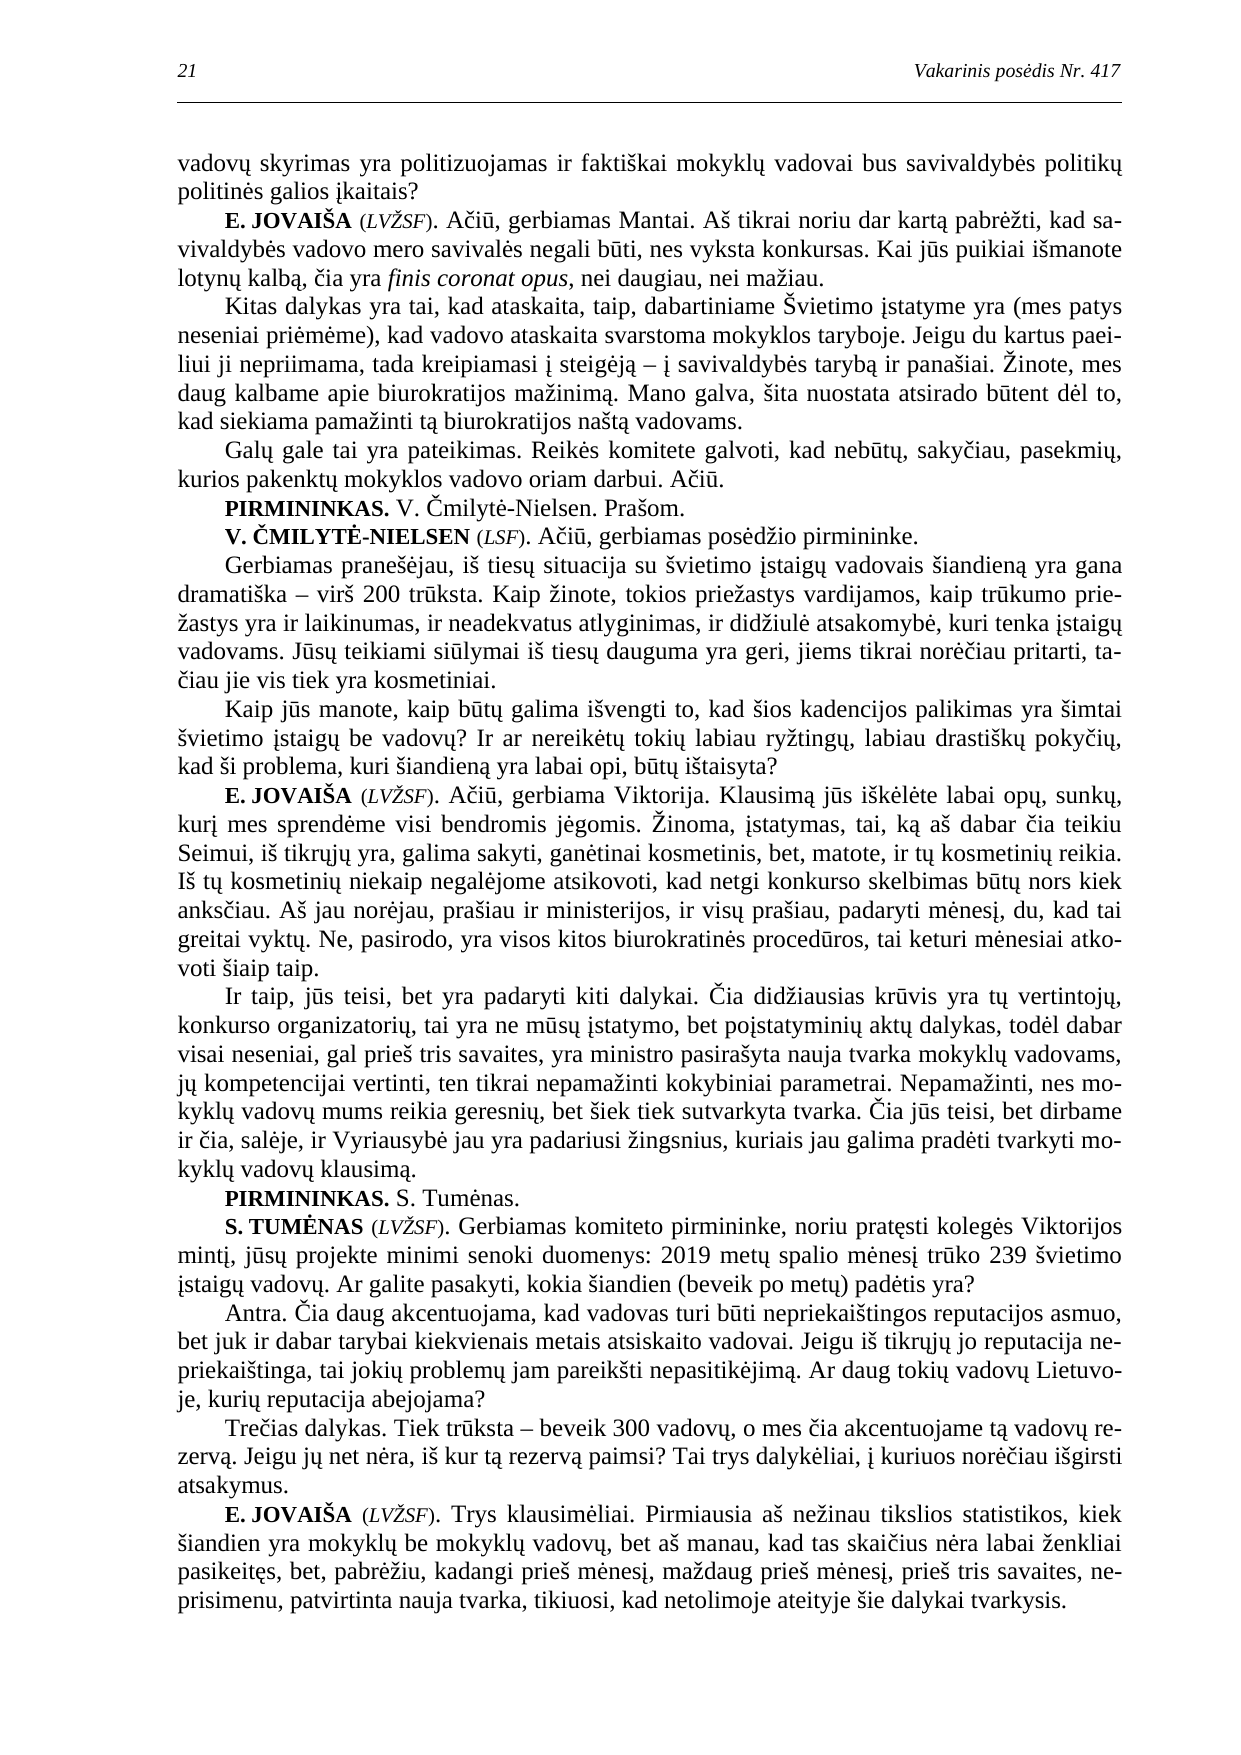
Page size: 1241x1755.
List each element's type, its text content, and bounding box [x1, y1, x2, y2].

text Ga­lų ga­le tai yra pa­tei­ki­mas. Rei­kės ko­mi­te­te gal­vo­ti, kad ne­bū­tų, sa­ky­čiau, pa­sek­mių, ku­rios pa­kenk­tų mo­kyk­los va­do­vo oriam dar­bui. Ačiū. [177, 435, 1122, 493]
text Tre­čias da­ly­kas. Tiek trūks­ta – be­veik 300 va­do­vų, o mes čia ak­cen­tuo­ja­me tą va­do­vų re­zer­vą. Jei­gu jų net nė­ra, iš kur tą re­zer­vą pa­im­si? Tai trys da­ly­kė­liai, į ku­riuos no­rė­čiau iš­girs­ti at­sa­ky­mus. [177, 1413, 1122, 1499]
text Ki­tas da­ly­kas yra tai, kad ata­skai­ta, taip, da­bar­ti­nia­me Švie­ti­mo įsta­ty­me yra (mes pa­tys ne­se­niai pri­ėmė­me), kad va­do­vo ata­skai­ta svars­to­ma mo­kyk­los ta­ry­bo­je. Jei­gu du kar­tus pa­ei­liui ji ne­pri­ima­ma, ta­da krei­pia­ma­si į stei­gė­ją – į sa­vi­val­dy­bės ta­ry­bą ir pa­na­šiai. Ži­no­te, mes daug kal­ba­me apie biu­ro­kratijos ma­ži­ni­mą. Ma­no gal­va, ši­ta nuo­sta­ta at­si­ra­do bū­tent dėl to, kad sie­kia­ma pa­ma­žin­ti tą biu­ro­kratijos naš­tą va­do­vams. [177, 291, 1122, 435]
text Kaip jūs ma­no­te, kaip bū­tų ga­li­ma iš­veng­ti to, kad šios ka­den­ci­jos pa­li­ki­mas yra šim­tai švie­ti­mo įstai­gų be va­do­vų? Ir ar ne­rei­kė­tų to­kių la­biau ryž­tin­gų, la­biau dras­tiš­kų po­ky­čių, kad ši pro­ble­ma, ku­ri šian­die­ną yra la­bai opi, bū­tų iš­tai­sy­ta? [177, 694, 1122, 780]
text Ger­bia­mas pra­ne­šė­jau, iš tie­sų si­tu­a­ci­ja su švie­ti­mo įstai­gų va­do­vais šian­die­ną yra ga­na dra­ma­tiš­ka – virš 200 trūks­ta. Kaip ži­no­te, to­kios prie­žas­tys var­di­ja­mos, kaip trū­ku­mo prie­žas­tys yra ir lai­ki­nu­mas, ir ne­adek­va­tus at­ly­gi­ni­mas, ir di­džiu­lė at­sa­ko­my­bė, ku­ri ten­ka įstai­gų va­do­vams. Jū­sų tei­kia­mi siū­ly­mai iš tie­sų dau­gu­ma yra ge­ri, jiems tik­rai no­rė­čiau pri­tar­ti, ta­čiau jie vis tiek yra kos­me­ti­niai. [177, 550, 1122, 694]
text PIRMININKAS. S. Tu­mė­nas. [177, 1183, 1122, 1211]
text E. JOVAIŠA (LVŽSF). Trys klau­si­mė­liai. Pir­miau­sia aš ne­ži­nau tiks­lios sta­tis­ti­kos, kiek šian­dien yra mo­kyk­lų be mo­kyk­lų va­do­vų, bet aš ma­nau, kad tas skai­čius nė­ra la­bai žen­kliai pa­si­kei­tęs, bet, pa­brė­žiu, ka­dan­gi prieš mė­ne­sį, maž­daug prieš mė­ne­sį, prieš tris sa­vai­tes, ne­pri­si­me­nu, pa­tvir­tin­ta nau­ja tvar­ka, ti­kiuo­si, kad ne­to­li­mo­je at­ei­ty­je šie da­ly­kai tvar­ky­sis. [177, 1499, 1122, 1614]
text va­do­vų sky­ri­mas yra po­li­ti­zuo­ja­mas ir fak­tiš­kai mo­kyk­lų va­do­vai bus sa­vi­val­dy­bės po­li­ti­kų po­li­ti­nės ga­lios įkai­tais? [177, 148, 1122, 205]
text E. JOVAIŠA (LVŽSF). Ačiū, ger­bia­ma Vik­to­ri­ja. Klau­si­mą jūs iš­kė­lė­te la­bai opų, sun­kų, ku­rį mes spren­dė­me vi­si ben­dro­mis jė­go­mis. Ži­no­ma, įsta­ty­mas, tai, ką aš da­bar čia tei­kiu Sei­mui, iš tik­rų­jų yra, ga­li­ma sa­ky­ti, ga­nė­ti­nai kos­me­ti­nis, bet, ma­to­te, ir tų kos­me­ti­nių rei­kia. Iš tų kos­me­ti­nių nie­kaip ne­ga­lė­jo­me at­si­ko­vo­ti, kad net­gi kon­kur­so skel­bi­mas bū­tų nors kiek anks­čiau. Aš jau no­rė­jau, pra­šiau ir mi­nis­te­ri­jos, ir vi­sų pra­šiau, pa­da­ry­ti mė­ne­sį, du, kad tai grei­tai vyk­tų. Ne, pa­si­ro­do, yra vi­sos ki­tos biu­ro­kratinės pro­ce­dū­ros, tai ke­tu­ri mė­ne­siai at­ko­vo­ti šiaip taip. [177, 780, 1122, 981]
text V. ČMILYTĖ-NIELSEN (LSF). Ačiū, ger­bia­mas po­sė­džio pir­mi­nin­ke. [177, 521, 1122, 550]
text An­tra. Čia daug ak­cen­tuo­ja­ma, kad va­do­vas tu­ri bū­ti ne­pri­ekaiš­tin­gos re­pu­ta­ci­jos as­muo, bet juk ir da­bar ta­ry­bai kiek­vie­nais me­tais at­si­skai­to va­do­vai. Jei­gu iš tik­rų­jų jo re­pu­ta­ci­ja ne­pri­ekaiš­tin­ga, tai jo­kių pro­ble­mų jam pa­reikš­ti ne­pa­si­ti­kė­ji­mą. Ar daug to­kių va­do­vų Lie­tu­vo­je, ku­rių re­pu­ta­ci­ja abe­jo­ja­ma? [177, 1298, 1122, 1413]
text E. JOVAIŠA (LVŽSF). Ačiū, ger­bia­mas Man­tai. Aš tik­rai no­riu dar kar­tą pa­brėž­ti, kad sa­vi­val­dy­bės va­do­vo me­ro sa­vi­va­lės ne­ga­li bū­ti, nes vyks­ta kon­kur­sas. Kai jūs pui­kiai iš­ma­no­te lo­ty­nų kal­bą, čia yra fi­nis co­ro­nat opus, nei dau­giau, nei ma­žiau. [177, 205, 1122, 291]
text Ir taip, jūs tei­si, bet yra pa­da­ry­ti ki­ti da­ly­kai. Čia di­džiau­sias krū­vis yra tų ver­tin­to­jų, kon­kur­so or­ga­ni­za­to­rių, tai yra ne mū­sų įsta­ty­mo, bet po­įsta­ty­mi­nių ak­tų da­ly­kas, to­dėl da­bar vi­sai ne­se­niai, gal prieš tris sa­vai­tes, yra mi­nist­ro pa­si­ra­šy­ta nau­ja tvar­ka mo­kyk­lų va­do­vams, jų kom­pe­ten­ci­jai ver­tin­ti, ten tik­rai ne­pa­ma­žin­ti ko­ky­bi­niai pa­ra­met­rai. Ne­pa­ma­žin­ti, nes mo­kyk­lų va­do­vų mums rei­kia ge­res­nių, bet šiek tiek su­tvar­ky­ta tvar­ka. Čia jūs tei­si, bet dir­ba­me ir čia, sa­lė­je, ir Vy­riau­sy­bė jau yra pa­da­riu­si žings­nius, ku­riais jau ga­li­ma pra­dė­ti tvar­ky­ti mo­kyk­lų va­do­vų klau­si­mą. [177, 981, 1122, 1183]
text PIRMININKAS. V. Čmi­ly­tė-Niel­sen. Pra­šom. [177, 493, 1122, 521]
text S. TUMĖNAS (LVŽSF). Ger­bia­mas ko­mi­te­to pir­mi­nin­ke, no­riu pra­tęs­ti ko­le­gės Vik­to­ri­jos min­tį, jū­sų pro­jek­te mi­ni­mi se­no­ki duo­me­nys: 2019 me­tų spa­lio mė­ne­sį trū­ko 239 švie­ti­mo įstai­gų va­do­vų. Ar ga­li­te pa­sa­ky­ti, ko­kia šian­dien (be­veik po me­tų) pa­dė­tis yra? [177, 1211, 1122, 1298]
